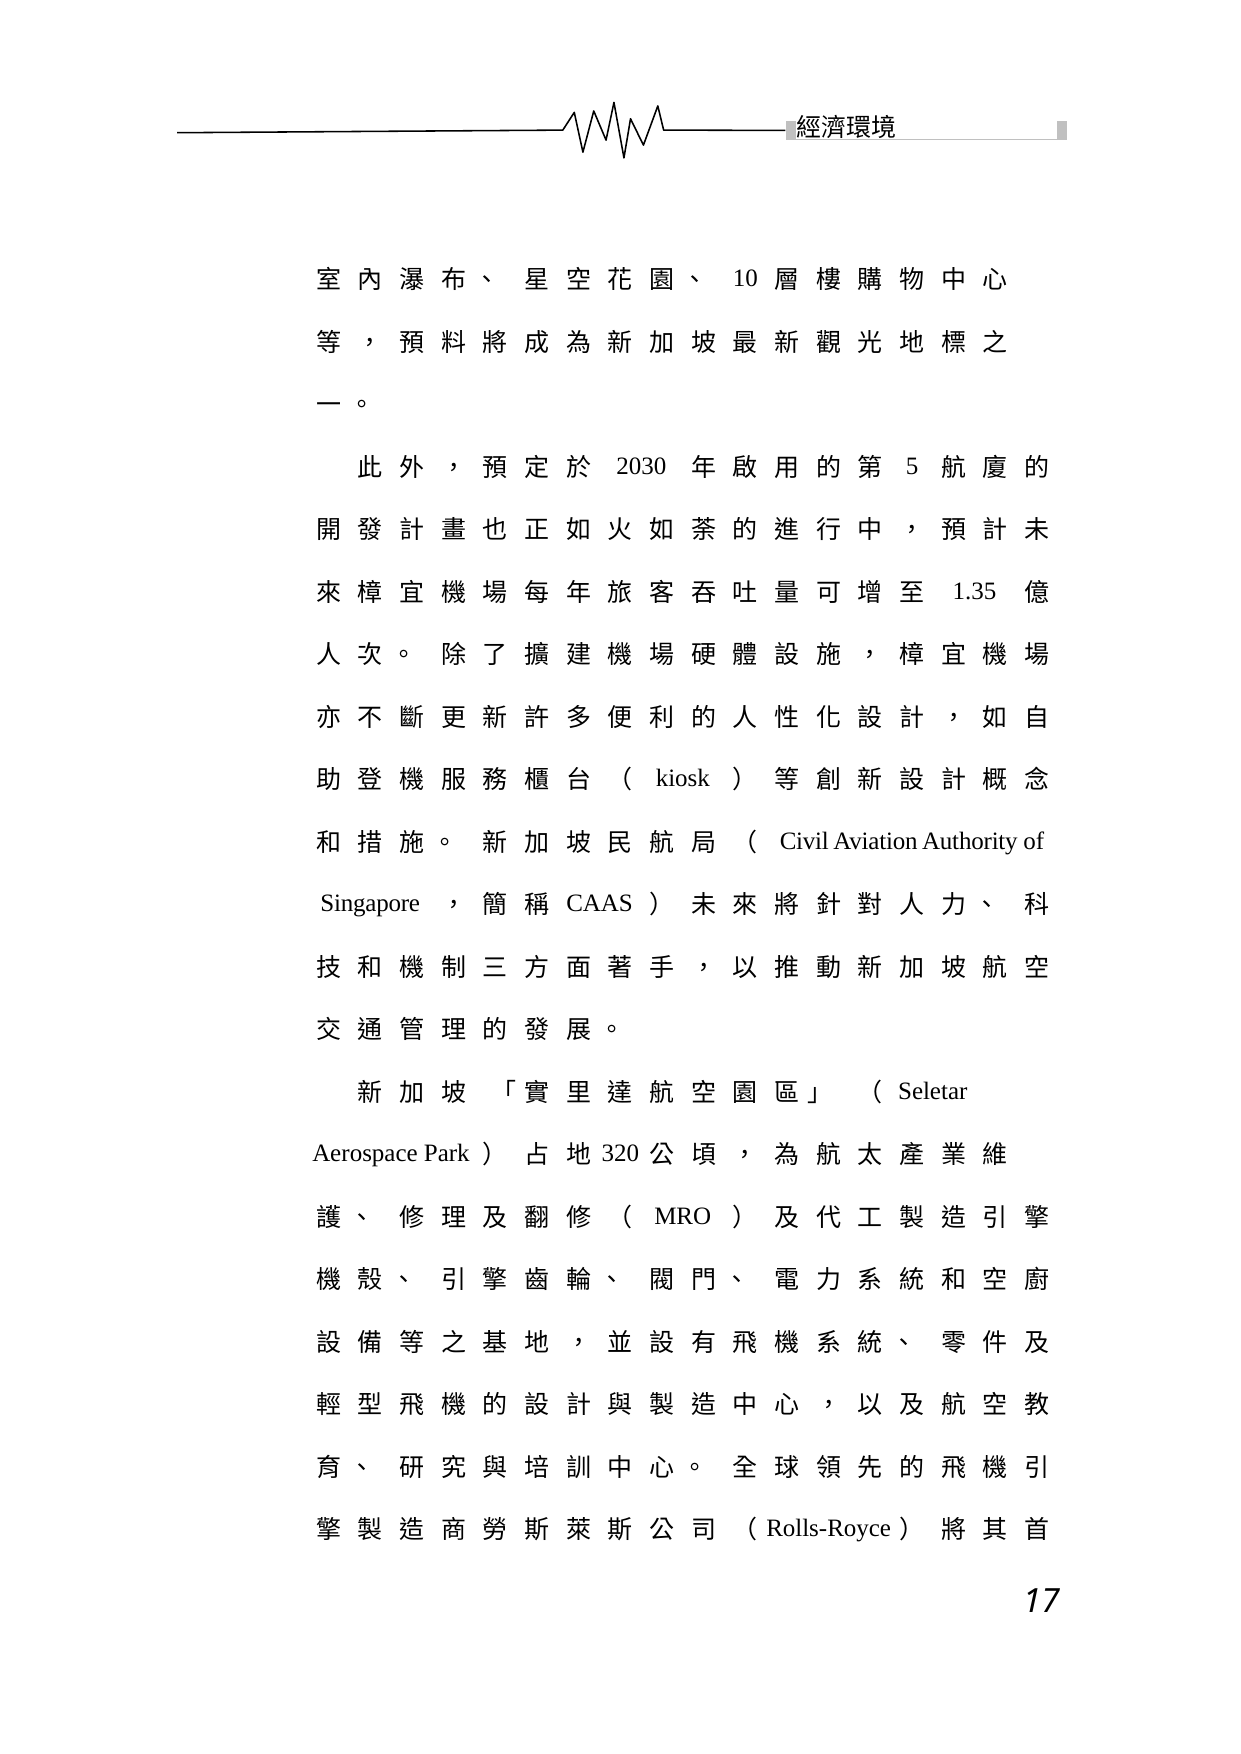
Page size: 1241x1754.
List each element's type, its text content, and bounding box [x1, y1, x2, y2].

text 室內瀑布、星空花園、10層樓購物中心等，預料將成為新加坡最新觀光地標之一。 [281, 236, 1058, 424]
text 新加坡「實里達航空園區」（Seletar Aerospace Park）占地320公頃，為航太產業維護、修理及翻修（MRO）及代工製造引擎機殼、引擎齒輪、閥門、電力系統和空廚設備等之基地，並設有飛機系統、零件及輕型飛機的設計與製造中心，以及航空教育、研究與培訓中心。全球領先的飛機引擎製造商勞斯萊斯公司（Rolls-Royce）將其首 [281, 1049, 1058, 1549]
text 此外，預定於2030年啟用的第5航廈的開發計畫也正如火如荼的進行中，預計未來樟宜機場每年旅客吞吐量可增至1.35億人次。除了擴建機場硬體設施，樟宜機場亦不斷更新許多便利的人性化設計，如自助登機服務櫃台（kiosk）等創新設計概念和措施。新加坡民航局（Civil Aviation Authority of Singapore，簡稱CAAS）未來將針對人力、科技和機制三方面著手，以推動新加坡航空交通管理的發展。 [281, 424, 1058, 1049]
